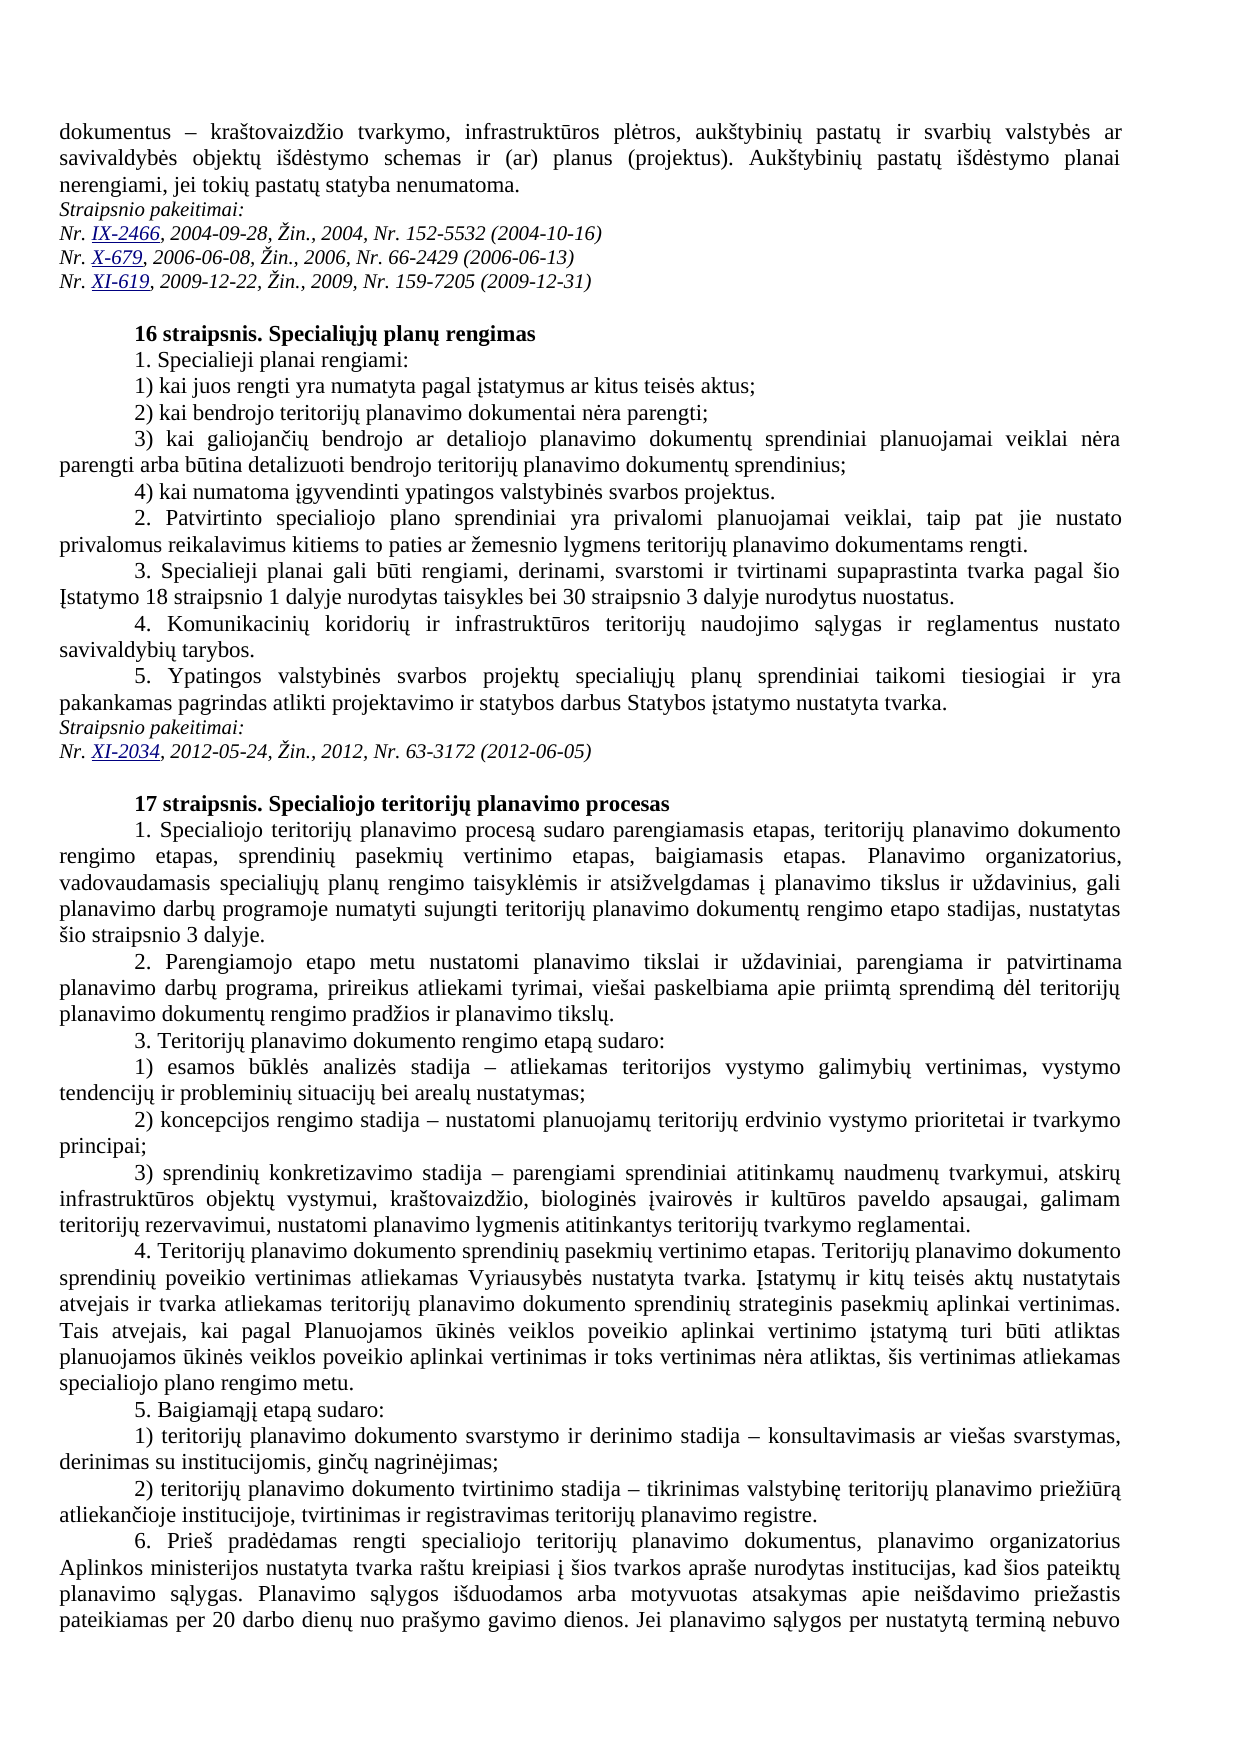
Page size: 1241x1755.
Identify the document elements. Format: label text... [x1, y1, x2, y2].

text 4. Teritorijų planavimo dokumento sprendinių pasekmių vertinimo etapas. Teritorijų planavimo dokumento sprendinių poveikio vertinimas atliekamas Vyriausybės nustatyta tvarka. Įstatymų ir kitų teisės aktų nustatytais atvejais ir tvarka atliekamas teritorijų planavimo dokumento sprendinių strateginis pasekmių aplinkai vertinimas. Tais atvejais, kai pagal Planuojamos ūkinės veiklos poveikio aplinkai vertinimo įstatymą turi būti atliktas planuojamos ūkinės veiklos poveikio aplinkai vertinimas ir toks vertinimas nėra atliktas, šis vertinimas atliekamas specialiojo plano rengimo metu. [59, 1238, 1122, 1396]
text 5. Ypatingos valstybinės svarbos projektų specialiųjų planų sprendiniai taikomi tiesiogiai ir yra pakankamas pagrindas atlikti projektavimo ir statybos darbus Statybos įstatymo nustatyta tvarka. [59, 662, 1122, 715]
text Straipsnio pakeitimai: [59, 715, 1122, 739]
text 6. Prieš pradėdamas rengti specialiojo teritorijų planavimo dokumentus, planavimo organizatorius Aplinkos ministerijos nustatyta tvarka raštu kreipiasi į šios tvarkos apraše nurodytas institucijas, kad šios pateiktų planavimo sąlygas. Planavimo sąlygos išduodamos arba motyvuotas atsakymas apie neišdavimo priežastis pateikiamas per 20 darbo dienų nuo prašymo gavimo dienos. Jei planavimo sąlygos per nustatytą terminą nebuvo [59, 1527, 1122, 1633]
text 2) kai bendrojo teritorijų planavimo dokumentai nėra parengti; [59, 399, 1122, 425]
text Straipsnio pakeitimai: [59, 197, 1122, 221]
text dokumentus – kraštovaizdžio tvarkymo, infrastruktūros plėtros, aukštybinių pastatų ir svarbių valstybės ar savivaldybės objektų išdėstymo schemas ir (ar) planus (projektus). Aukštybinių pastatų išdėstymo planai nerengiami, jei tokių pastatų statyba nenumatoma. [59, 118, 1122, 197]
text Nr. XI-2034, 2012-05-24, Žin., 2012, Nr. 63-3172 (2012-06-05) [59, 739, 1122, 763]
text 1) teritorijų planavimo dokumento svarstymo ir derinimo stadija – konsultavimasis ar viešas svarstymas, derinimas su institucijomis, ginčų nagrinėjimas; [59, 1422, 1122, 1475]
text 3. Specialieji planai gali būti rengiami, derinami, svarstomi ir tvirtinami supaprastinta tvarka pagal šio Įstatymo 18 straipsnio 1 dalyje nurodytas taisykles bei 30 straipsnio 3 dalyje nurodytus nuostatus. [59, 557, 1122, 610]
text 1) esamos būklės analizės stadija – atliekamas teritorijos vystymo galimybių vertinimas, vystymo tendencijų ir probleminių situacijų bei arealų nustatymas; [59, 1053, 1122, 1106]
text Nr. X-679, 2006-06-08, Žin., 2006, Nr. 66-2429 (2006-06-13) [59, 245, 1122, 269]
text 3) sprendinių konkretizavimo stadija – parengiami sprendiniai atitinkamų naudmenų tvarkymui, atskirų infrastruktūros objektų vystymui, kraštovaizdžio, biologinės įvairovės ir kultūros paveldo apsaugai, galimam teritorijų rezervavimui, nustatomi planavimo lygmenis atitinkantys teritorijų tvarkymo reglamentai. [59, 1158, 1122, 1238]
text Nr. XI-619, 2009-12-22, Žin., 2009, Nr. 159-7205 (2009-12-31) [59, 269, 1122, 293]
text 4) kai numatoma įgyvendinti ypatingos valstybinės svarbos projektus. [59, 478, 1122, 504]
text 2) teritorijų planavimo dokumento tvirtinimo stadija – tikrinimas valstybinę teritorijų planavimo priežiūrą atliekančioje institucijoje, tvirtinimas ir registravimas teritorijų planavimo registre. [59, 1475, 1122, 1527]
text 17 straipsnis. Specialiojo teritorijų planavimo procesas [59, 789, 1122, 816]
text 1) kai juos rengti yra numatyta pagal įstatymus ar kitus teisės aktus; [59, 372, 1122, 399]
text 16 straipsnis. Specialiųjų planų rengimas [59, 320, 1122, 346]
text 3. Teritorijų planavimo dokumento rengimo etapą sudaro: [59, 1027, 1122, 1053]
text 1. Specialieji planai rengiami: [59, 346, 1122, 372]
text 2. Patvirtinto specialiojo plano sprendiniai yra privalomi planuojamai veiklai, taip pat jie nustato privalomus reikalavimus kitiems to paties ar žemesnio lygmens teritorijų planavimo dokumentams rengti. [59, 504, 1122, 557]
text 2. Parengiamojo etapo metu nustatomi planavimo tikslai ir uždaviniai, parengiama ir patvirtinama planavimo darbų programa, prireikus atliekami tyrimai, viešai paskelbiama apie priimtą sprendimą dėl teritorijų planavimo dokumentų rengimo pradžios ir planavimo tikslų. [59, 948, 1122, 1027]
text Nr. IX-2466, 2004-09-28, Žin., 2004, Nr. 152-5532 (2004-10-16) [59, 221, 1122, 245]
text 5. Baigiamąjį etapą sudaro: [59, 1396, 1122, 1422]
text 4. Komunikacinių koridorių ir infrastruktūros teritorijų naudojimo sąlygas ir reglamentus nustato savivaldybių tarybos. [59, 610, 1122, 662]
text 3) kai galiojančių bendrojo ar detaliojo planavimo dokumentų sprendiniai planuojamai veiklai nėra parengti arba būtina detalizuoti bendrojo teritorijų planavimo dokumentų sprendinius; [59, 425, 1122, 478]
text 1. Specialiojo teritorijų planavimo procesą sudaro parengiamasis etapas, teritorijų planavimo dokumento rengimo etapas, sprendinių pasekmių vertinimo etapas, baigiamasis etapas. Planavimo organizatorius, vadovaudamasis specialiųjų planų rengimo taisyklėmis ir atsižvelgdamas į planavimo tikslus ir uždavinius, gali planavimo darbų programoje numatyti sujungti teritorijų planavimo dokumentų rengimo etapo stadijas, nustatytas šio straipsnio 3 dalyje. [59, 816, 1122, 948]
text 2) koncepcijos rengimo stadija – nustatomi planuojamų teritorijų erdvinio vystymo prioritetai ir tvarkymo principai; [59, 1106, 1122, 1158]
